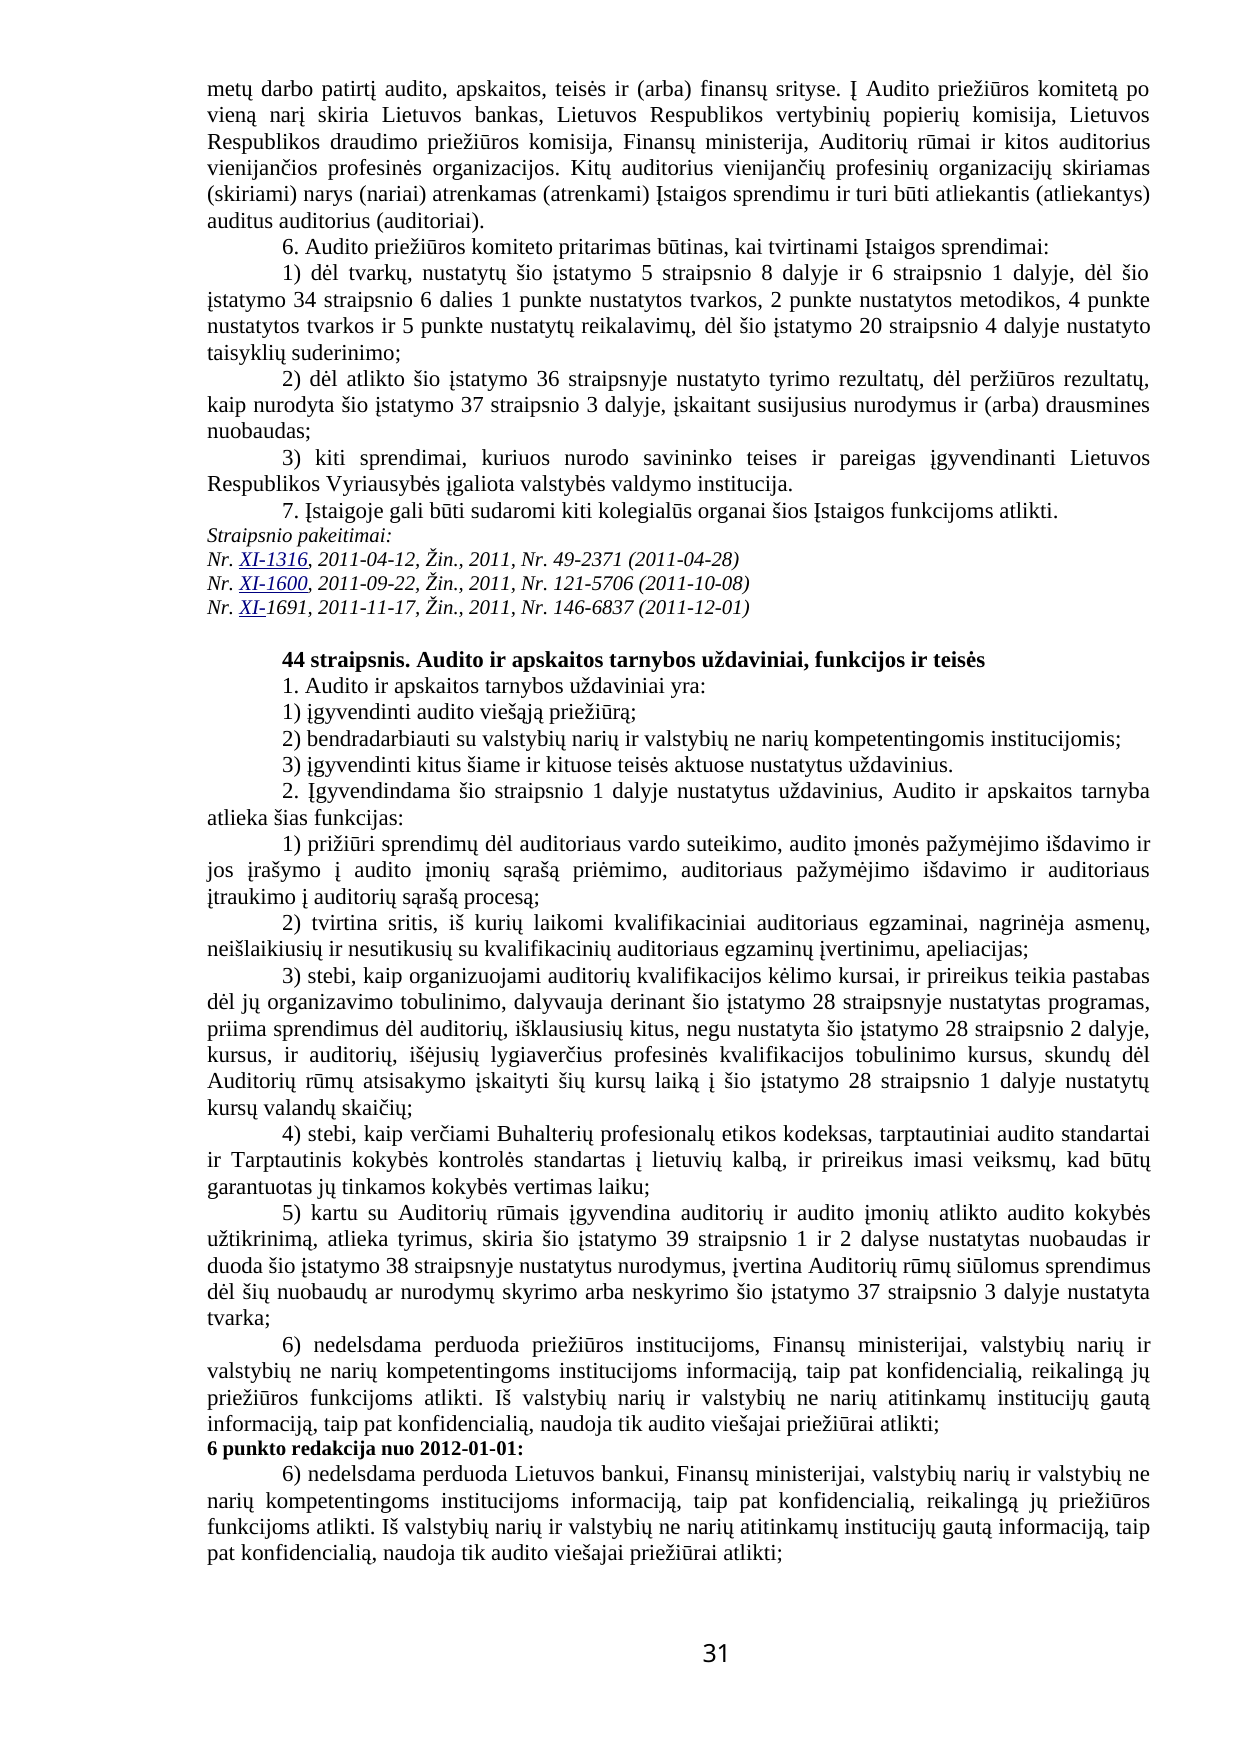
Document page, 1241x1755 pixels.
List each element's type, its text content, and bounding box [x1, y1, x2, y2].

text Nr. XI-1316, 2011-04-12, Žin., 2011, Nr. 49-2371 (2011-04-28) [207, 547, 1152, 571]
text 6) nedelsdama perduoda Lietuvos bankui, Finansų ministerijai, valstybių narių ir valstybių ne narių kompetentingoms institucijoms informaciją, taip pat konfidencialią, reikalingą jų priežiūros funkcijoms atlikti. Iš valstybių narių ir valstybių ne narių atitinkamų institucijų gautą informaciją, taip pat konfidencialią, naudoja tik audito viešajai priežiūrai atlikti; [207, 1460, 1152, 1566]
text 3) stebi, kaip organizuojami auditorių kvalifikacijos kėlimo kursai, ir prireikus teikia pastabas dėl jų organizavimo tobulinimo, dalyvauja derinant šio įstatymo 28 straipsnyje nustatytas programas, priima sprendimus dėl auditorių, išklausiusių kitus, negu nustatyta šio įstatymo 28 straipsnio 2 dalyje, kursus, ir auditorių, išėjusių lygiaverčius profesinės kvalifikacijos tobulinimo kursus, skundų dėl Auditorių rūmų atsisakymo įskaityti šių kursų laiką į šio įstatymo 28 straipsnio 1 dalyje nustatytų kursų valandų skaičių; [207, 962, 1152, 1120]
text 3) įgyvendinti kitus šiame ir kituose teisės aktuose nustatytus uždavinius. [207, 751, 1152, 777]
text 44 straipsnis. Audito ir apskaitos tarnybos uždaviniai, funkcijos ir teisės [207, 646, 1152, 672]
text 2) bendradarbiauti su valstybių narių ir valstybių ne narių kompetentingomis institucijomis; [207, 725, 1152, 751]
text 1) prižiūri sprendimų dėl auditoriaus vardo suteikimo, audito įmonės pažymėjimo išdavimo ir jos įrašymo į audito įmonių sąrašą priėmimo, auditoriaus pažymėjimo išdavimo ir auditoriaus įtraukimo į auditorių sąrašą procesą; [207, 830, 1152, 909]
text 1) dėl tvarkų, nustatytų šio įstatymo 5 straipsnio 8 dalyje ir 6 straipsnio 1 dalyje, dėl šio įstatymo 34 straipsnio 6 dalies 1 punkte nustatytos tvarkos, 2 punkte nustatytos metodikos, 4 punkte nustatytos tvarkos ir 5 punkte nustatytų reikalavimų, dėl šio įstatymo 20 straipsnio 4 dalyje nustatyto taisyklių suderinimo; [207, 259, 1152, 365]
text 1) įgyvendinti audito viešąją priežiūrą; [207, 698, 1152, 725]
text 4) stebi, kaip verčiami Buhalterių profesionalų etikos kodeksas, tarptautiniai audito standartai ir Tarptautinis kokybės kontrolės standartas į lietuvių kalbą, ir prireikus imasi veiksmų, kad būtų garantuotas jų tinkamos kokybės vertimas laiku; [207, 1120, 1152, 1199]
text 6. Audito priežiūros komiteto pritarimas būtinas, kai tvirtinami Įstaigos sprendimai: [207, 233, 1152, 259]
text 1. Audito ir apskaitos tarnybos uždaviniai yra: [207, 672, 1152, 698]
text Straipsnio pakeitimai: [207, 523, 1152, 547]
text 6 punkto redakcija nuo 2012-01-01: [207, 1436, 1152, 1460]
text 2. Įgyvendindama šio straipsnio 1 dalyje nustatytus uždavinius, Audito ir apskaitos tarnyba atlieka šias funkcijas: [207, 777, 1152, 830]
text Nr. XI-1691, 2011-11-17, Žin., 2011, Nr. 146-6837 (2011-12-01) [207, 595, 1152, 619]
text 6) nedelsdama perduoda priežiūros institucijoms, Finansų ministerijai, valstybių narių ir valstybių ne narių kompetentingoms institucijoms informaciją, taip pat konfidencialią, reikalingą jų priežiūros funkcijoms atlikti. Iš valstybių narių ir valstybių ne narių atitinkamų institucijų gautą informaciją, taip pat konfidencialią, naudoja tik audito viešajai priežiūrai atlikti; [207, 1331, 1152, 1436]
text Nr. XI-1600, 2011-09-22, Žin., 2011, Nr. 121-5706 (2011-10-08) [207, 571, 1152, 595]
text metų darbo patirtį audito, apskaitos, teisės ir (arba) finansų srityse. Į Audito priežiūros komitetą po vieną narį skiria Lietuvos bankas, Lietuvos Respublikos vertybinių popierių komisija, Lietuvos Respublikos draudimo priežiūros komisija, Finansų ministerija, Auditorių rūmai ir kitos auditorius vienijančios profesinės organizacijos. Kitų auditorius vienijančių profesinių organizacijų skiriamas (skiriami) narys (nariai) atrenkamas (atrenkami) Įstaigos sprendimu ir turi būti atliekantis (atliekantys) auditus auditorius (auditoriai). [207, 75, 1152, 233]
text 2) tvirtina sritis, iš kurių laikomi kvalifikaciniai auditoriaus egzaminai, nagrinėja asmenų, neišlaikiusių ir nesutikusių su kvalifikacinių auditoriaus egzaminų įvertinimu, apeliacijas; [207, 909, 1152, 962]
text 2) dėl atlikto šio įstatymo 36 straipsnyje nustatyto tyrimo rezultatų, dėl peržiūros rezultatų, kaip nurodyta šio įstatymo 37 straipsnio 3 dalyje, įskaitant susijusius nurodymus ir (arba) drausmines nuobaudas; [207, 365, 1152, 444]
text 5) kartu su Auditorių rūmais įgyvendina auditorių ir audito įmonių atlikto audito kokybės užtikrinimą, atlieka tyrimus, skiria šio įstatymo 39 straipsnio 1 ir 2 dalyse nustatytas nuobaudas ir duoda šio įstatymo 38 straipsnyje nustatytus nurodymus, įvertina Auditorių rūmų siūlomus sprendimus dėl šių nuobaudų ar nurodymų skyrimo arba neskyrimo šio įstatymo 37 straipsnio 3 dalyje nustatyta tvarka; [207, 1199, 1152, 1331]
text 7. Įstaigoje gali būti sudaromi kiti kolegialūs organai šios Įstaigos funkcijoms atlikti. [207, 497, 1152, 523]
text 3) kiti sprendimai, kuriuos nurodo savininko teises ir pareigas įgyvendinanti Lietuvos Respublikos Vyriausybės įgaliota valstybės valdymo institucija. [207, 444, 1152, 497]
